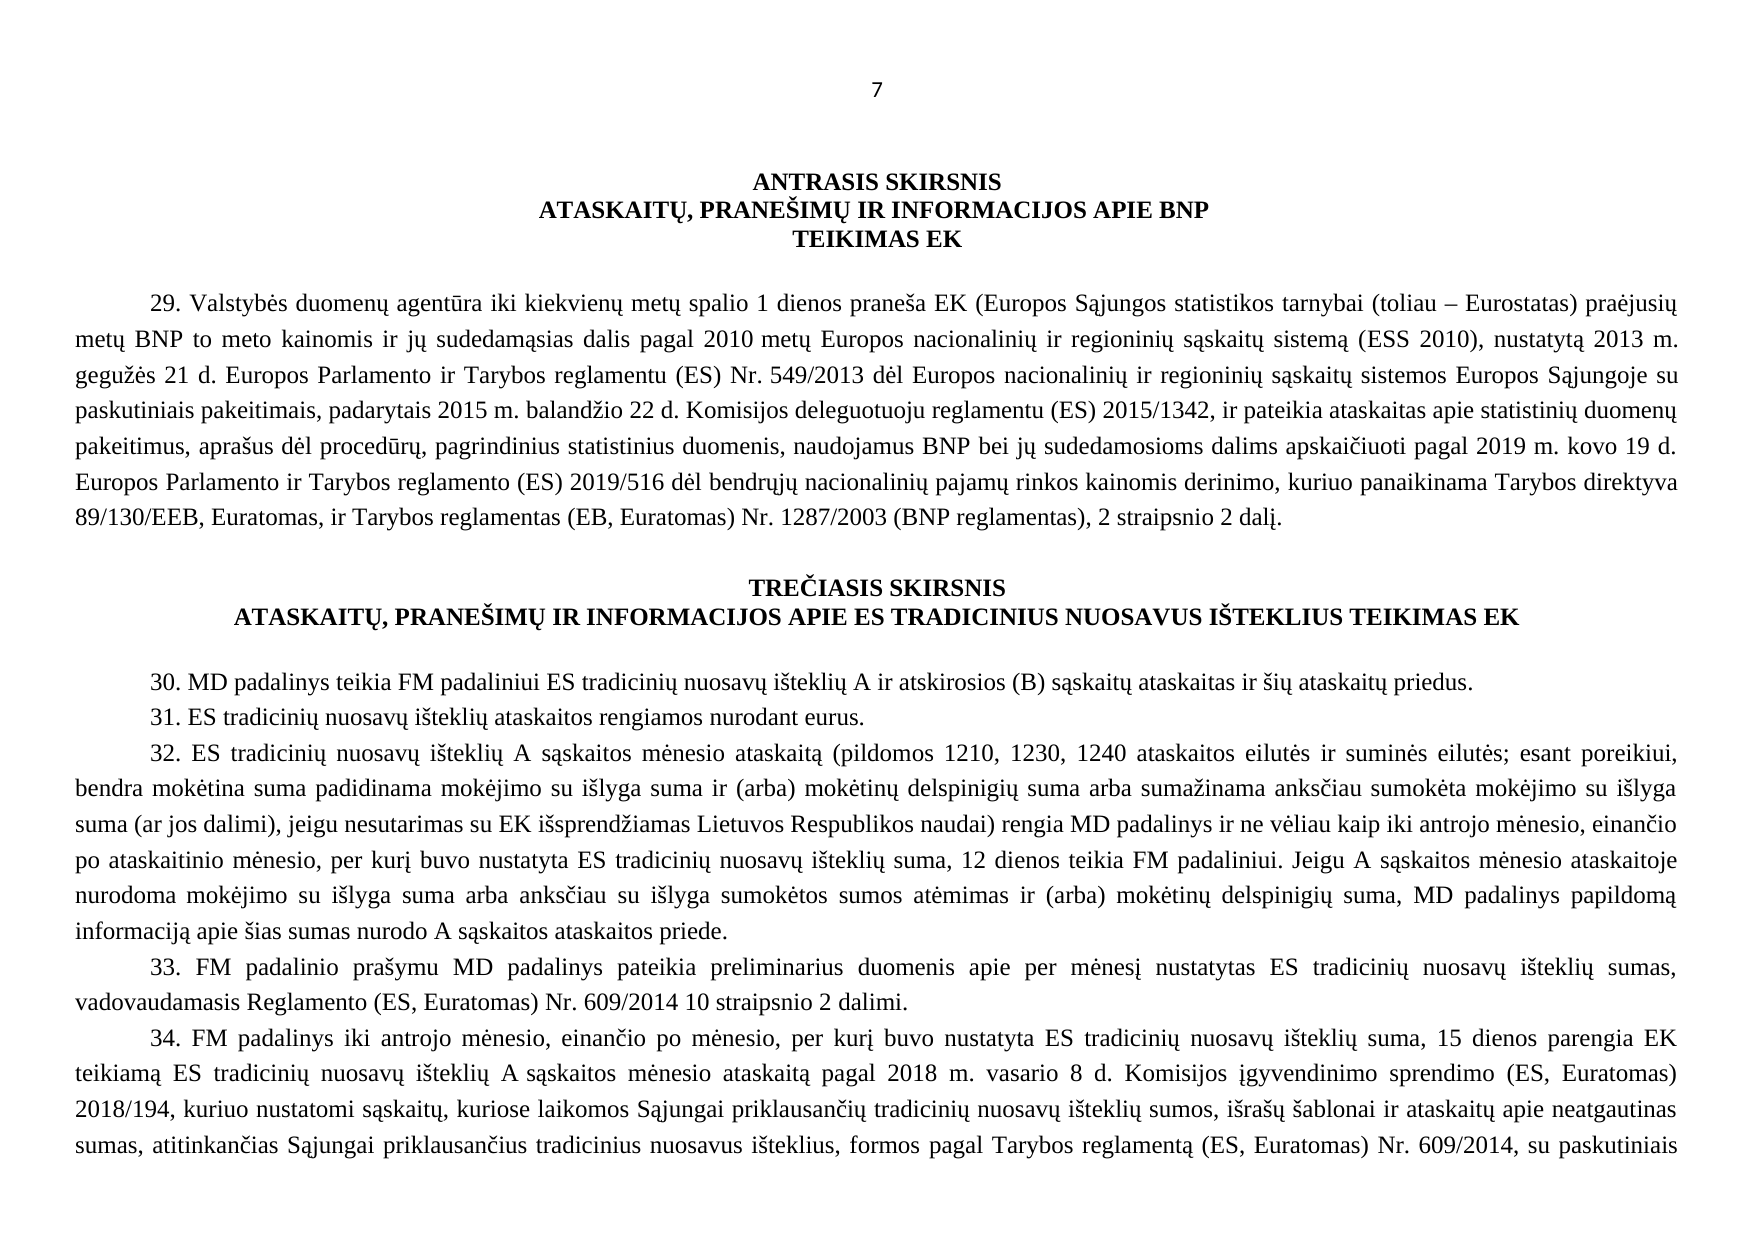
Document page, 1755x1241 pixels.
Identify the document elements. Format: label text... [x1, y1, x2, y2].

text 32. ES tradicinių nuosavų išteklių A sąskaitos mėnesio ataskaitą (pildomos 1210, 1230, 1240 ataskaitos eilutės ir suminės eilutės; esant poreikiui, bendra mokėtina suma padidinama mokėjimo su išlyga suma ir (arba) mokėtinų delspinigių suma arba sumažinama anksčiau sumokėta mokėjimo su išlyga suma (ar jos dalimi), jeigu nesutarimas su EK išsprendžiamas Lietuvos Respublikos naudai) rengia MD padalinys ir ne vėliau kaip iki antrojo mėnesio, einančio po ataskaitinio mėnesio, per kurį buvo nustatyta ES tradicinių nuosavų išteklių suma, 12 dienos teikia FM padaliniui. Jeigu A sąskaitos mėnesio ataskaitoje nurodoma mokėjimo su išlyga suma arba anksčiau su išlyga sumokėtos sumos atėmimas ir (arba) mokėtinų delspinigių suma, MD padalinys papildomą informaciją apie šias sumas nurodo A sąskaitos ataskaitos priede. [75, 738, 1679, 945]
text TEIKIMAS EK [75, 224, 1679, 253]
text ANTRASIS SKIRSNIS [75, 167, 1679, 195]
text 34. FM padalinys iki antrojo mėnesio, einančio po mėnesio, per kurį buvo nustatyta ES tradicinių nuosavų išteklių suma, 15 dienos parengia EK teikiamą ES tradicinių nuosavų išteklių A sąskaitos mėnesio ataskaitą pagal 2018 m. vasario 8 d. Komisijos įgyvendinimo sprendimo (ES, Euratomas) 2018/194, kuriuo nustatomi sąskaitų, kuriose laikomos Sąjungai priklausančių tradicinių nuosavų išteklių sumos, išrašų šablonai ir ataskaitų apie neatgautinas sumas, atitinkančias Sąjungai priklausančius tradicinius nuosavus išteklius, formos pagal Tarybos reglamentą (ES, Euratomas) Nr. 609/2014, su paskutiniais [75, 1023, 1679, 1158]
text 30. MD padalinys teikia FM padaliniui ES tradicinių nuosavų išteklių A ir atskirosios (B) sąskaitų ataskaitas ir šių ataskaitų priedus. [75, 667, 1679, 695]
text ATASKAITŲ, PRANEŠIMŲ IR INFORMACIJOS APIE ES TRADICINIUS NUOSAVUS IŠTEKLIUS TEIKIMAS EK [75, 602, 1679, 631]
text ATASKAITŲ, Pranešimų IR INFORMACIJOS APIE BNP [75, 195, 1679, 224]
text 29. Valstybės duomenų agentūra iki kiekvienų metų spalio 1 dienos praneša EK (Europos Sąjungos statistikos tarnybai (toliau – Eurostatas) praėjusių metų BNP to meto kainomis ir jų sudedamąsias dalis pagal 2010 metų Europos nacionalinių ir regioninių sąskaitų sistemą (ESS 2010), nustatytą 2013 m. gegužės 21 d. Europos Parlamento ir Tarybos reglamentu (ES) Nr. 549/2013 dėl Europos nacionalinių ir regioninių sąskaitų sistemos Europos Sąjungoje su paskutiniais pakeitimais, padarytais 2015 m. balandžio 22 d. Komisijos deleguotuoju reglamentu (ES) 2015/1342, ir pateikia ataskaitas apie statistinių duomenų pakeitimus, aprašus dėl procedūrų, pagrindinius statistinius duomenis, naudojamus BNP bei jų sudedamosioms dalims apskaičiuoti pagal 2019 m. kovo 19 d. Europos Parlamento ir Tarybos reglamento (ES) 2019/516 dėl bendrųjų nacionalinių pajamų rinkos kainomis derinimo, kuriuo panaikinama Tarybos direktyva 89/130/EEB, Euratomas, ir Tarybos reglamentas (EB, Euratomas) Nr. 1287/2003 (BNP reglamentas), 2 straipsnio 2 dalį. [75, 288, 1679, 531]
text TREČIASIS SKIRSNIS [75, 573, 1679, 602]
text 33. FM padalinio prašymu MD padalinys pateikia preliminarius duomenis apie per mėnesį nustatytas ES tradicinių nuosavų išteklių sumas, vadovaudamasis Reglamento (ES, Euratomas) Nr. 609/2014 10 straipsnio 2 dalimi. [75, 952, 1679, 1016]
text 31. ES tradicinių nuosavų išteklių ataskaitos rengiamos nurodant eurus. [75, 702, 1679, 731]
